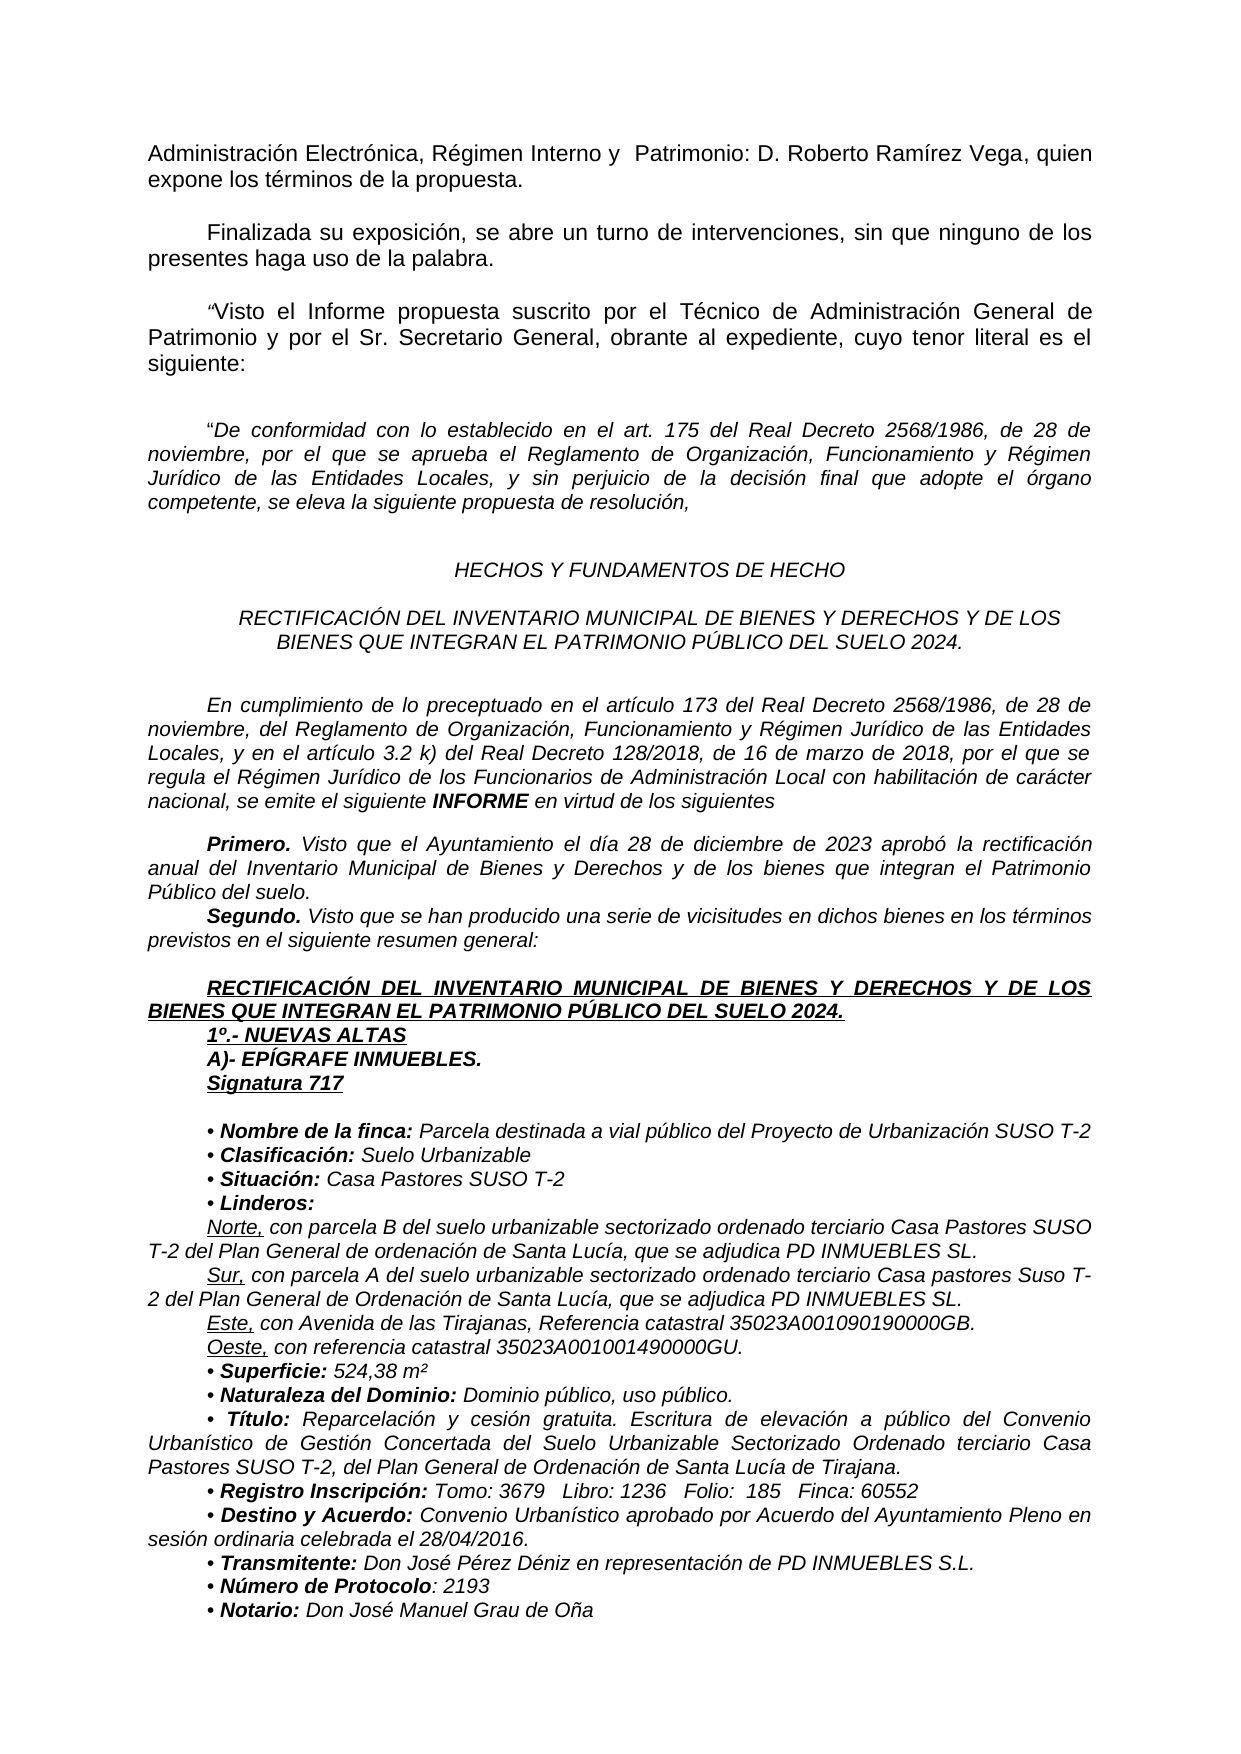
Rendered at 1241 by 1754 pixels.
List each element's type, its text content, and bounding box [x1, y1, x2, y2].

subtitle RECTIFICACIÓN DEL INVENTARIO MUNICIPAL DE BIENES Y DERECHOS Y DE LOS BIENES QUE INTEGRAN EL PATRIMONIO PÚBLICO DEL SUELO 2024. [148, 606, 1093, 654]
text • Clasificación: Suelo Urbanizable [148, 1143, 1093, 1167]
text “Visto el Informe propuesta suscrito por el Técnico de Administración General de Patrimonio y por el Sr. Secretario General, obrante al expediente, cuyo tenor literal es el siguiente: [148, 298, 1093, 377]
text • Nombre de la finca: Parcela destinada a vial público del Proyecto de Urbanización SUSO T-2 [148, 1119, 1093, 1143]
text • Notario: Don José Manuel Grau de Oña [148, 1598, 1093, 1622]
text • Número de Protocolo: 2193 [148, 1574, 1093, 1598]
text • Superficie: 524,38 m² [148, 1359, 1093, 1383]
text Sur, con parcela A del suelo urbanizable sectorizado ordenado terciario Casa pastores Suso T-2 del Plan General de Ordenación de Santa Lucía, que se adjudica PD INMUEBLES SL. [148, 1263, 1093, 1311]
text “De conformidad con lo establecido en el art. 175 del Real Decreto 2568/1986, de 28 de noviembre, por el que se aprueba el Reglamento de Organización, Funcionamiento y Régimen Jurídico de las Entidades Locales, y sin perjuicio de la decisión final que adopte el órgano competente, se eleva la siguiente propuesta de resolución, [148, 418, 1093, 513]
text • Destino y Acuerdo: Convenio Urbanístico aprobado por Acuerdo del Ayuntamiento Pleno en sesión ordinaria celebrada el 28/04/2016. [148, 1502, 1093, 1550]
text • Situación: Casa Pastores SUSO T-2 [148, 1167, 1093, 1191]
text • Transmitente: Don José Pérez Déniz en representación de PD INMUEBLES S.L. [148, 1550, 1093, 1574]
subtitle HECHOS Y FUNDAMENTOS DE HECHO [148, 558, 1093, 582]
text 1º.- NUEVAS ALTAS [148, 1023, 1093, 1047]
text • Linderos: [148, 1191, 1093, 1215]
text Este, con Avenida de las Tirajanas, Referencia catastral 35023A001090190000GB. [148, 1311, 1093, 1335]
text Segundo. Visto que se han producido una serie de vicisitudes en dichos bienes en los términos previstos en el siguiente resumen general: [148, 903, 1093, 951]
text A)- EPÍGRAFE INMUEBLES. [148, 1047, 1093, 1071]
text Oeste, con referencia catastral 35023A001001490000GU. [148, 1335, 1093, 1359]
text • Registro Inscripción: Tomo: 3679 Libro: 1236 Folio: 185 Finca: 60552 [148, 1478, 1093, 1502]
text RECTIFICACIÓN DEL INVENTARIO MUNICIPAL DE BIENES Y DERECHOS Y DE LOS BIENES QUE INTEGRAN EL PATRIMONIO PÚBLICO DEL SUELO 2024. [148, 975, 1093, 1023]
text • Naturaleza del Dominio: Dominio público, uso público. [148, 1383, 1093, 1407]
text En cumplimiento de lo preceptuado en el artículo 173 del Real Decreto 2568/1986, de 28 de noviembre, del Reglamento de Organización, Funcionamiento y Régimen Jurídico de las Entidades Locales, y en el artículo 3.2 k) del Real Decreto 128/2018, de 16 de marzo de 2018, por el que se regula el Régimen Jurídico de los Funcionarios de Administración Local con habilitación de carácter nacional, se emite el siguiente INFORME en virtud de los siguientes [148, 693, 1093, 813]
text Administración Electrónica, Régimen Interno y Patrimonio: D. Roberto Ramírez Vega, quien expone los términos de la propuesta. [148, 139, 1093, 192]
text Finalizada su exposición, se abre un turno de intervenciones, sin que ninguno de los presentes haga uso de la palabra. [148, 219, 1093, 271]
text • Título: Reparcelación y cesión gratuita. Escritura de elevación a público del Convenio Urbanístico de Gestión Concertada del Suelo Urbanizable Sectorizado Ordenado terciario Casa Pastores SUSO T-2, del Plan General de Ordenación de Santa Lucía de Tirajana. [148, 1407, 1093, 1478]
text Signatura 717 [148, 1071, 1093, 1095]
text Primero. Visto que el Ayuntamiento el día 28 de diciembre de 2023 aprobó la rectificación anual del Inventario Municipal de Bienes y Derechos y de los bienes que integran el Patrimonio Público del suelo. [148, 832, 1093, 903]
text Norte, con parcela B del suelo urbanizable sectorizado ordenado terciario Casa Pastores SUSO T-2 del Plan General de ordenación de Santa Lucía, que se adjudica PD INMUEBLES SL. [148, 1215, 1093, 1263]
